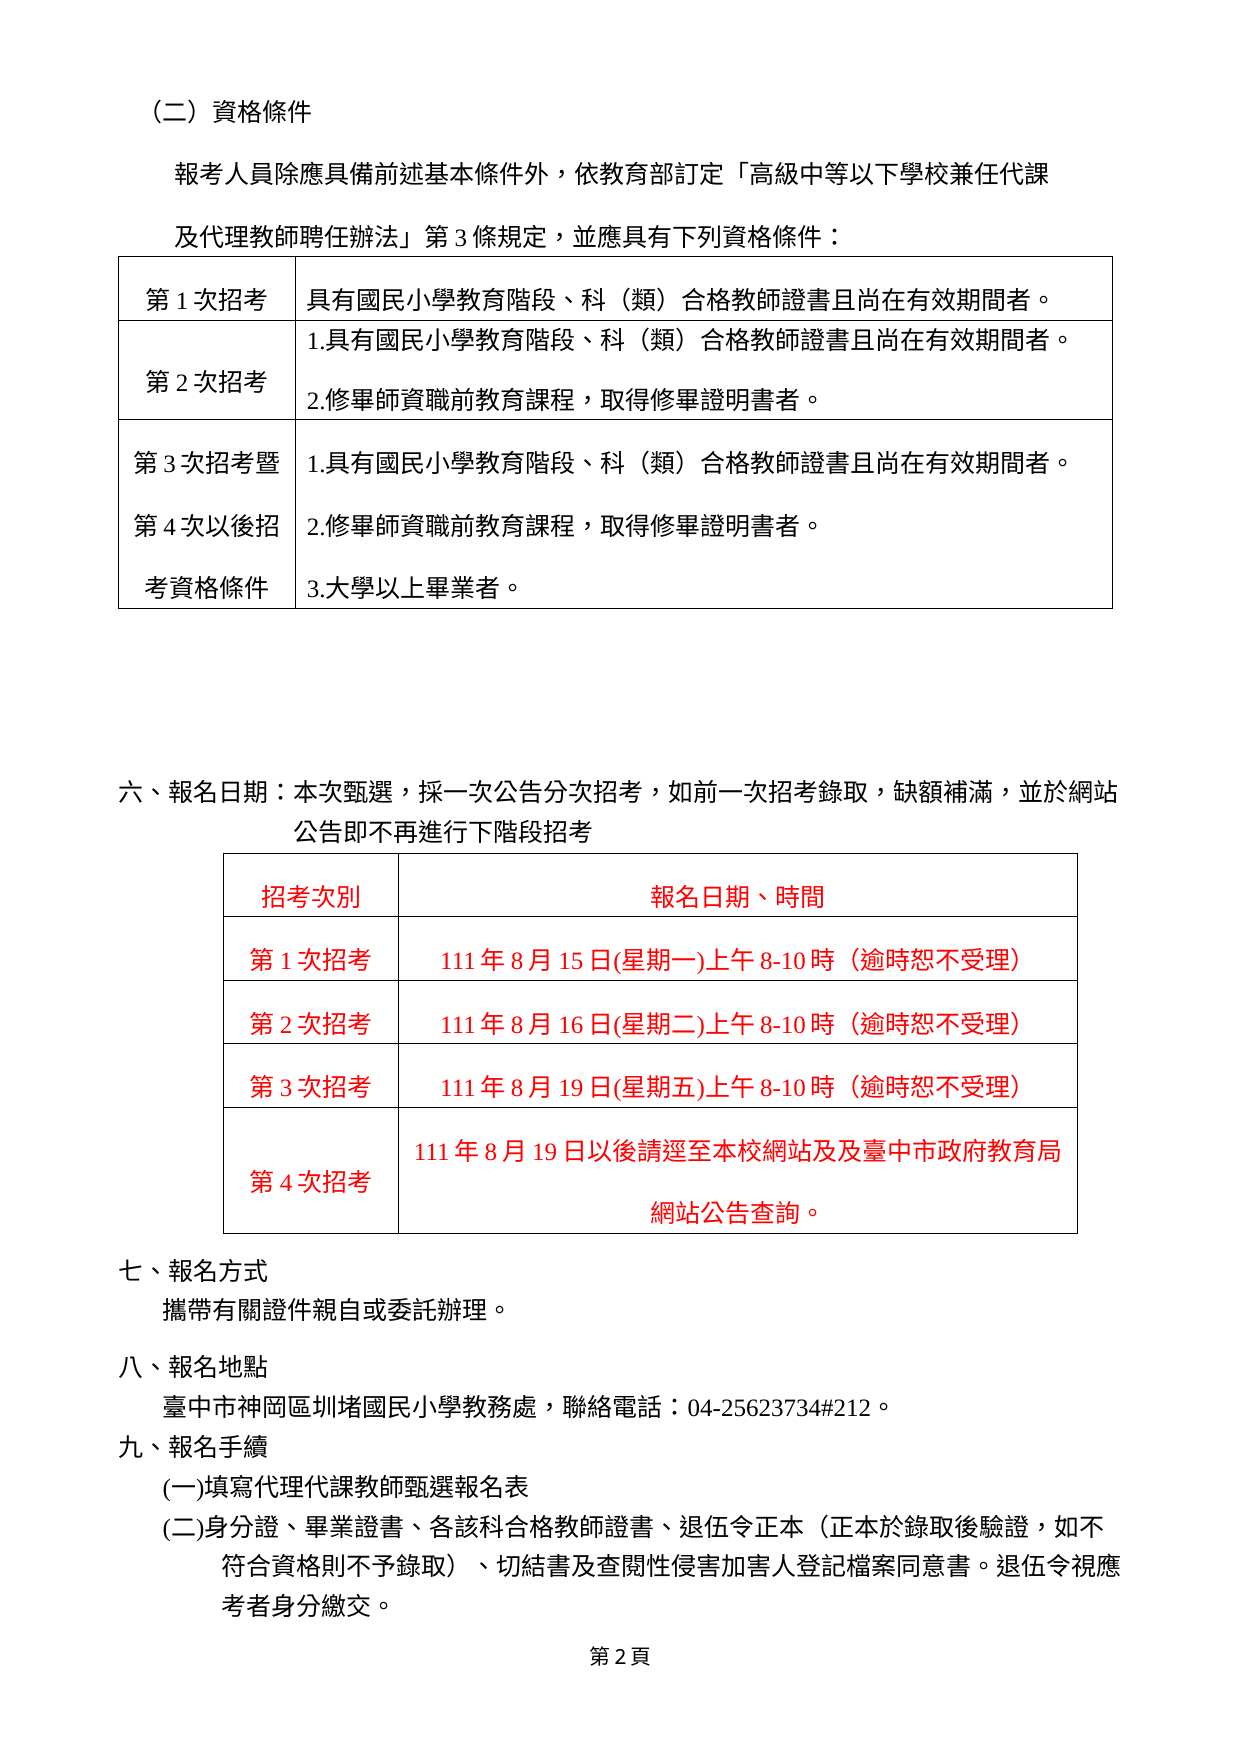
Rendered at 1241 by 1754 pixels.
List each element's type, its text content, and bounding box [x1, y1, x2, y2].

table_cell 第1次招考 [224, 917, 398, 979]
table_cell 第3次招考暨 第4次以後招考資格條件 [119, 420, 295, 608]
text (一)填寫代理代課教師甄選報名表 [162, 1467, 1122, 1503]
table_cell 第2次招考 [224, 981, 398, 1043]
text 八、報名地點 [118, 1348, 1122, 1384]
table_cell 第4次招考 [224, 1108, 398, 1233]
text （二）資格條件 [118, 68, 1122, 131]
table_cell 1.具有國民小學教育階段、科（類）合格教師證書且尚在有效期間者。 2.修畢師資職前教育課程，取得修畢證明書者。 [296, 321, 1112, 419]
text 攜帶有關證件親自或委託辦理。 [162, 1291, 1122, 1327]
table_cell 111年8月15日(星期一)上午8-10時（逾時恕不受理） [399, 917, 1077, 979]
table_header 招考次別 [224, 854, 398, 916]
table_header 報名日期、時間 [399, 854, 1077, 916]
table_cell 111年8月19日(星期五)上午8-10時（逾時恕不受理） [399, 1044, 1077, 1107]
text 報考人員除應具備前述基本條件外，依教育部訂定「高級中等以下學校兼任代課 [118, 131, 1122, 193]
table_cell 第2次招考 [119, 321, 295, 419]
text 臺中市神岡區圳堵國民小學教務處，聯絡電話：04-25623734#212。 [162, 1388, 1122, 1424]
table_cell 111年8月19日以後請逕至本校網站及及臺中市政府教育局網站公告查詢。 [399, 1108, 1077, 1233]
text 及代理教師聘任辦法」第3條規定，並應具有下列資格條件： [118, 193, 1122, 256]
table_header 第1次招考 [119, 257, 295, 319]
text 九、報名手續 [118, 1427, 1122, 1464]
text 七、報名方式 [118, 1251, 1122, 1287]
text (二)身分證、畢業證書、各該科合格教師證書、退伍令正本（正本於錄取後驗證，如不符合資格則不予錄取）、切結書及查閱性侵害加害人登記檔案同意書。退伍令視應考者身分繳交。 [162, 1507, 1122, 1623]
table_cell 1.具有國民小學教育階段、科（類）合格教師證書且尚在有效期間者。 2.修畢師資職前教育課程，取得修畢證明書者。 3.大學以上畢業者。 [296, 420, 1112, 608]
table_cell 111年8月16日(星期二)上午8-10時（逾時恕不受理） [399, 981, 1077, 1043]
table_header 具有國民小學教育階段、科（類）合格教師證書且尚在有效期間者。 [296, 257, 1112, 319]
text 六、報名日期：本次甄選，採一次公告分次招考，如前一次招考錄取，缺額補滿，並於網站公告即不再進行下階段招考 [118, 773, 1122, 849]
table_cell 第3次招考 [224, 1044, 398, 1107]
